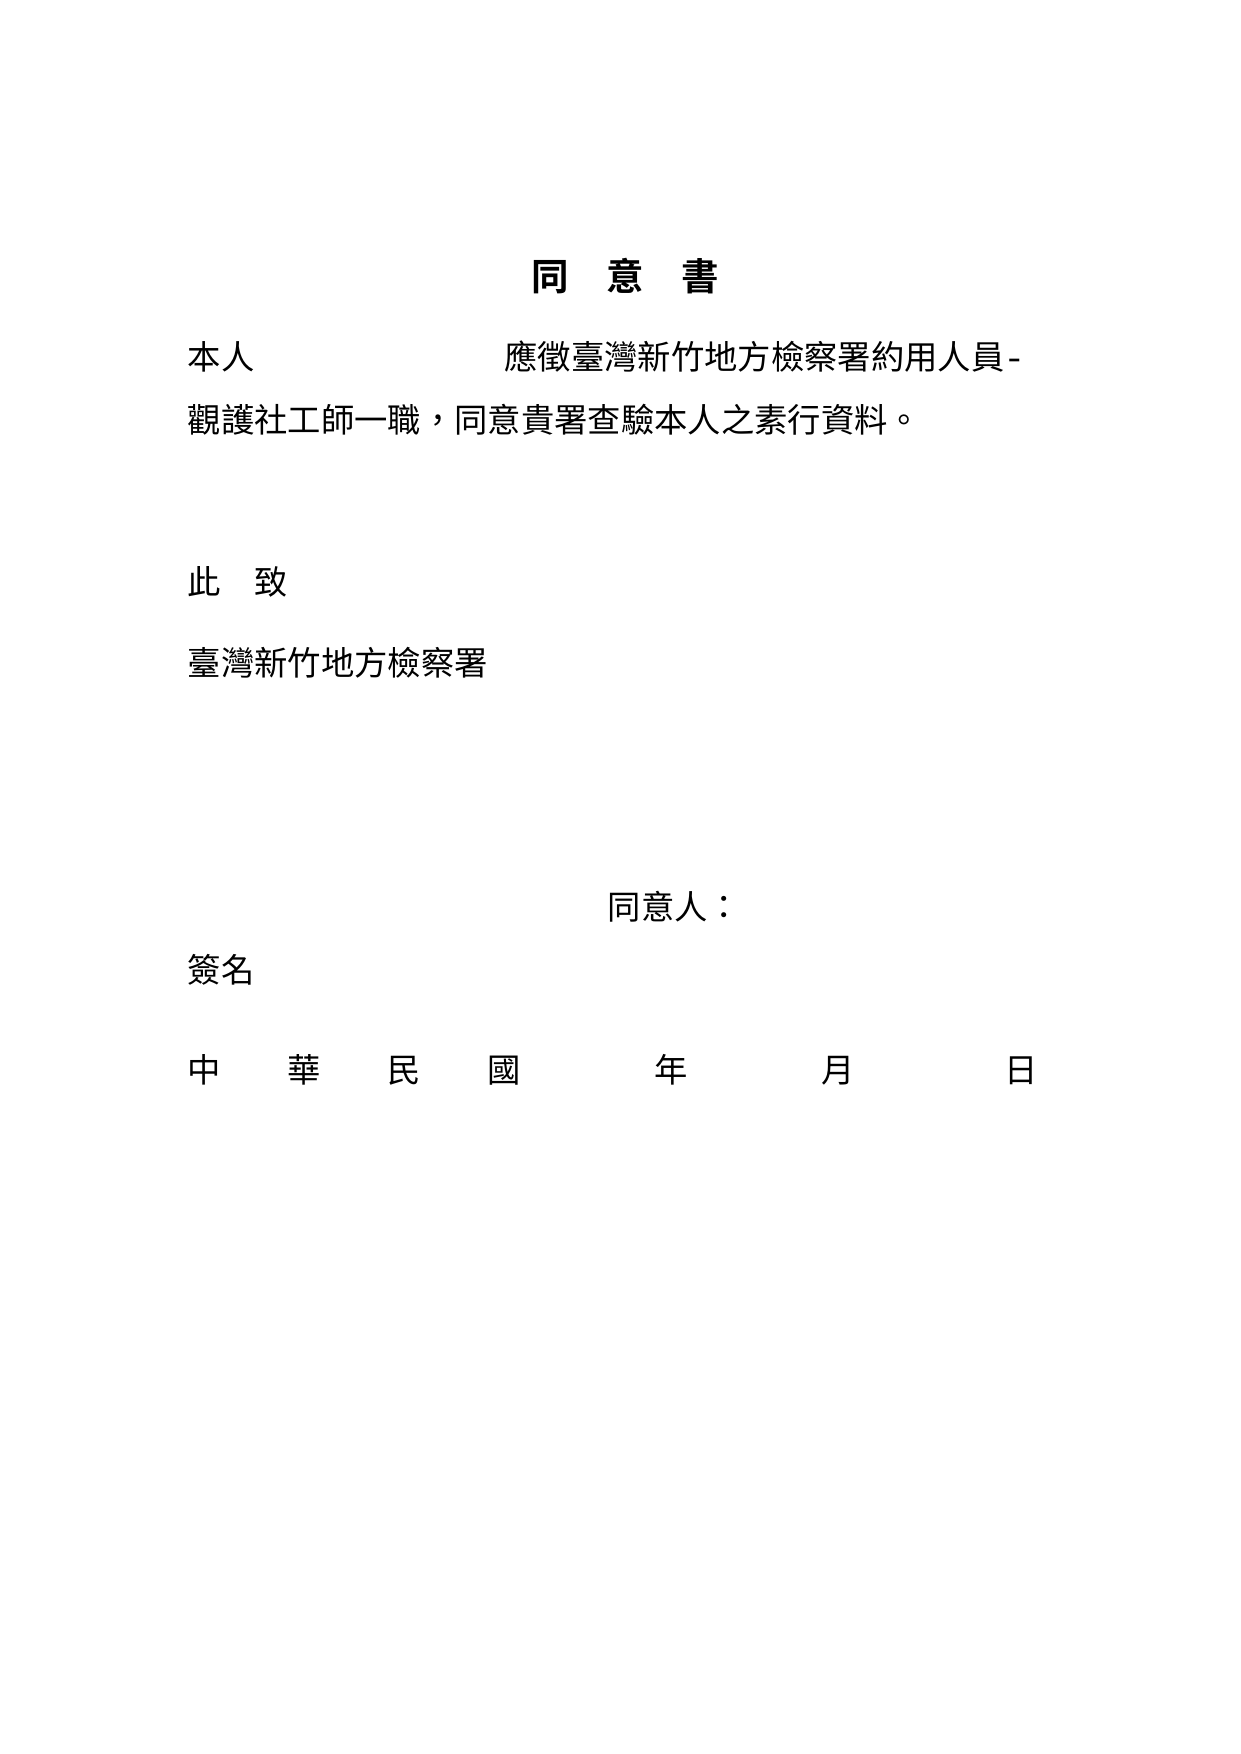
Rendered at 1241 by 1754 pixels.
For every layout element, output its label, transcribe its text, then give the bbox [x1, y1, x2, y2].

text 本人 應徵臺灣新竹地方檢察署約用人員-觀護社工師一職，同意貴署查驗本人之素行資料。 [187, 313, 1053, 438]
text 同意人： 簽名 [187, 863, 1053, 988]
text 臺灣新竹地方檢察署 [187, 619, 1053, 682]
text 同 意 書 [208, 232, 1041, 294]
text 中 華 民 國 年 月 日 [187, 1026, 1053, 1088]
text 此 致 [187, 538, 1053, 601]
